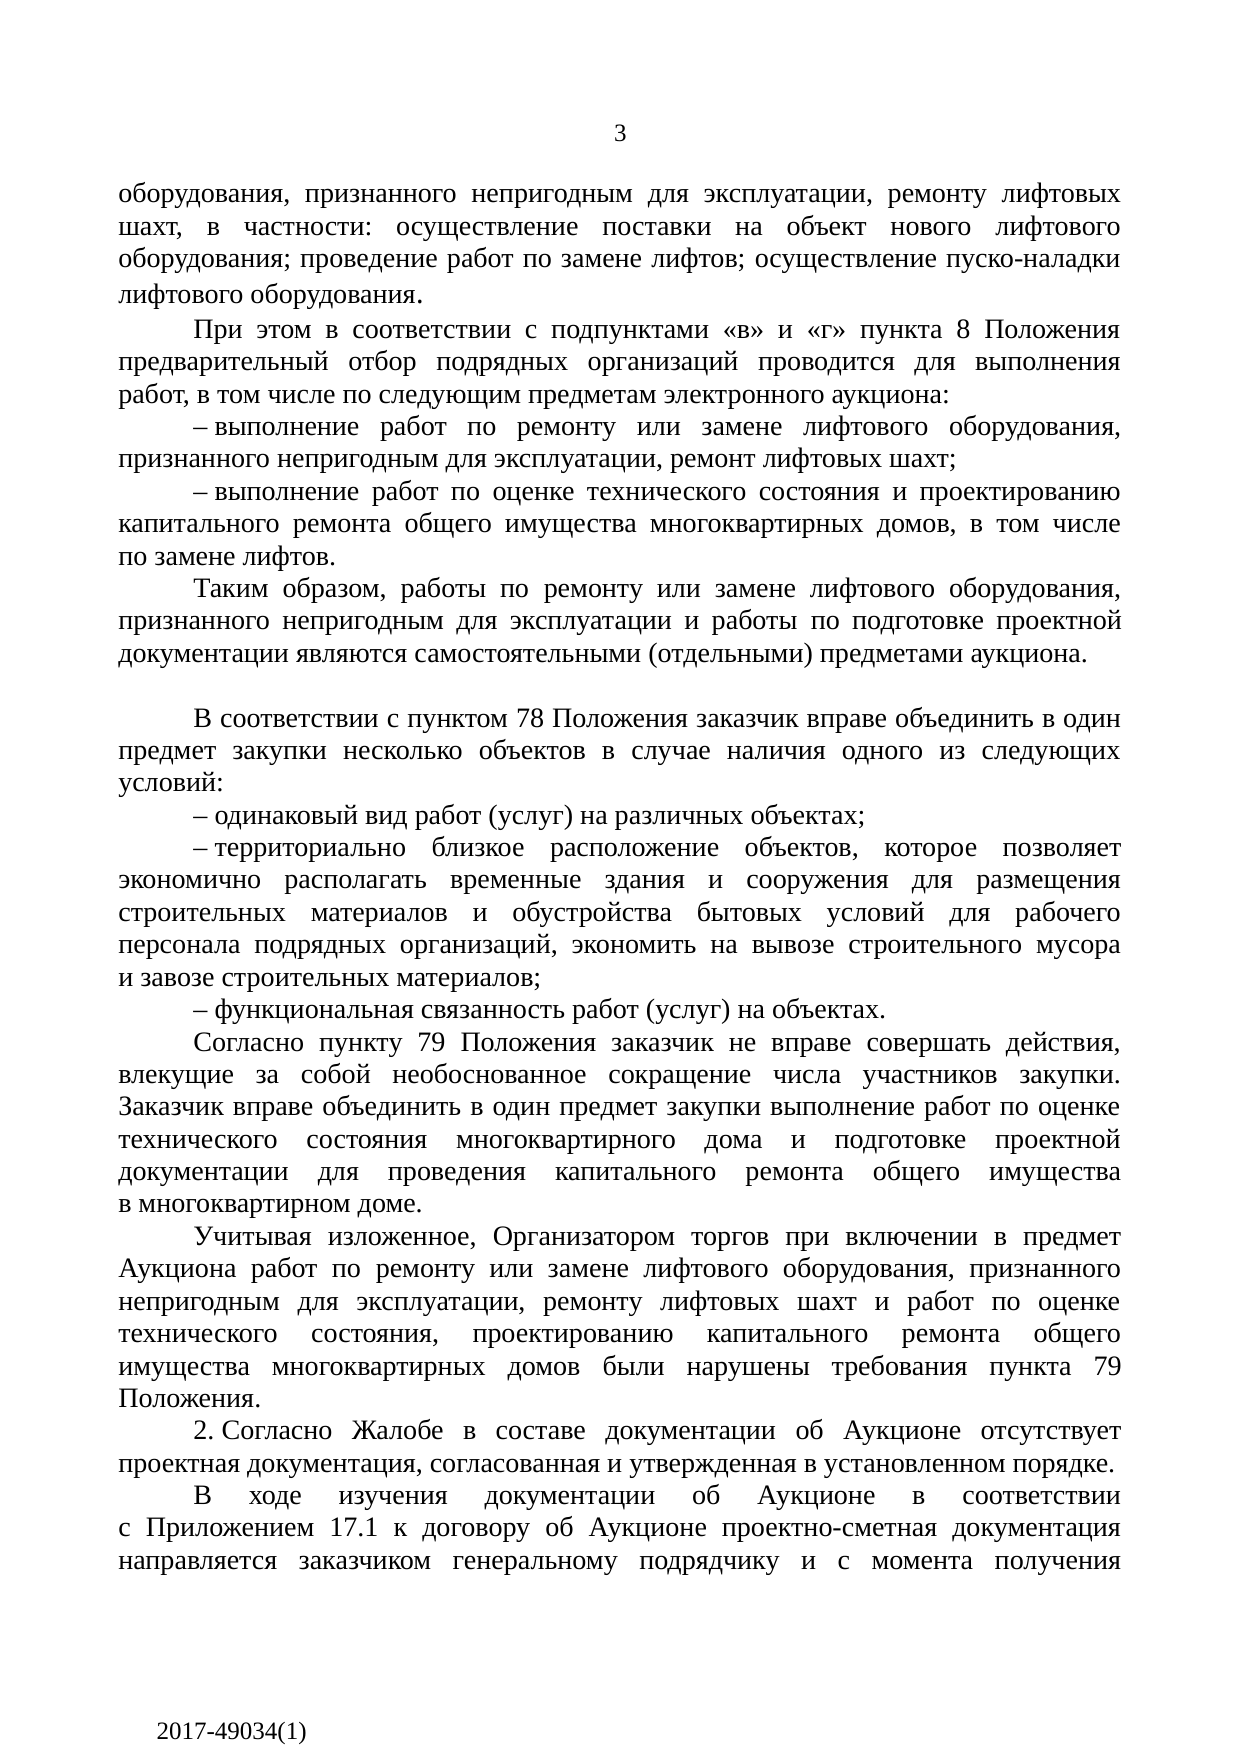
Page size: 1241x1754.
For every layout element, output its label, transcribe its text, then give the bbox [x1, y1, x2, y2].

text При этом в соответствии с подпунктами «в» и «г» пункта 8 Положения предварительный отбор подрядных организаций проводится для выполнения работ, в том числе по следующим предметам электронного аукциона: [118, 312, 1122, 409]
text – выполнение работ по оценке технического состояния и проектированию капитального ремонта общего имущества многоквартирных домов, в том числе по замене лифтов. [118, 474, 1122, 571]
text Согласно пункту 79 Положения заказчик не вправе совершать действия, влекущие за собой необоснованное сокращение числа участников закупки. Заказчик вправе объединить в один предмет закупки выполнение работ по оценке технического состояния многоквартирного дома и подготовке проектной документации для проведения капитального ремонта общего имущества в многоквартирном доме. [118, 1024, 1122, 1219]
text – выполнение работ по ремонту или замене лифтового оборудования, признанного непригодным для эксплуатации, ремонт лифтовых шахт; [118, 409, 1122, 474]
text 2. Согласно Жалобе в составе документации об Аукционе отсутствует проектная документация, согласованная и утвержденная в установленном порядке. [118, 1413, 1122, 1478]
text оборудования, признанного непригодным для эксплуатации, ремонту лифтовых шахт, в частности: осуществление поставки на объект нового лифтового оборудования; проведение работ по замене лифтов; осуществление пуско-наладки лифтового оборудования. [118, 176, 1122, 312]
text – функциональная связанность работ (услуг) на объектах. [118, 992, 1122, 1024]
text В соответствии с пунктом 78 Положения заказчик вправе объединить в один предмет закупки несколько объектов в случае наличия одного из следующих условий: [118, 701, 1122, 798]
text – одинаковый вид работ (услуг) на различных объектах; [118, 798, 1122, 830]
text В ходе изучения документации об Аукционе в соответствии с Приложением 17.1 к договору об Аукционе проектно-сметная документация направляется заказчиком генеральному подрядчику и с момента получения [118, 1478, 1122, 1575]
text – территориально близкое расположение объектов, которое позволяет экономично располагать временные здания и сооружения для размещения строительных материалов и обустройства бытовых условий для рабочего персонала подрядных организаций, экономить на вывозе строительного мусора и завозе строительных материалов; [118, 830, 1122, 992]
text Учитывая изложенное, Организатором торгов при включении в предмет Аукциона работ по ремонту или замене лифтового оборудования, признанного непригодным для эксплуатации, ремонту лифтовых шахт и работ по оценке технического состояния, проектированию капитального ремонта общего имущества многоквартирных домов были нарушены требования пункта 79 Положения. [118, 1219, 1122, 1413]
text Таким образом, работы по ремонту или замене лифтового оборудования, признанного непригодным для эксплуатации и работы по подготовке проектной документации являются самостоятельными (отдельными) предметами аукциона. [118, 571, 1122, 668]
